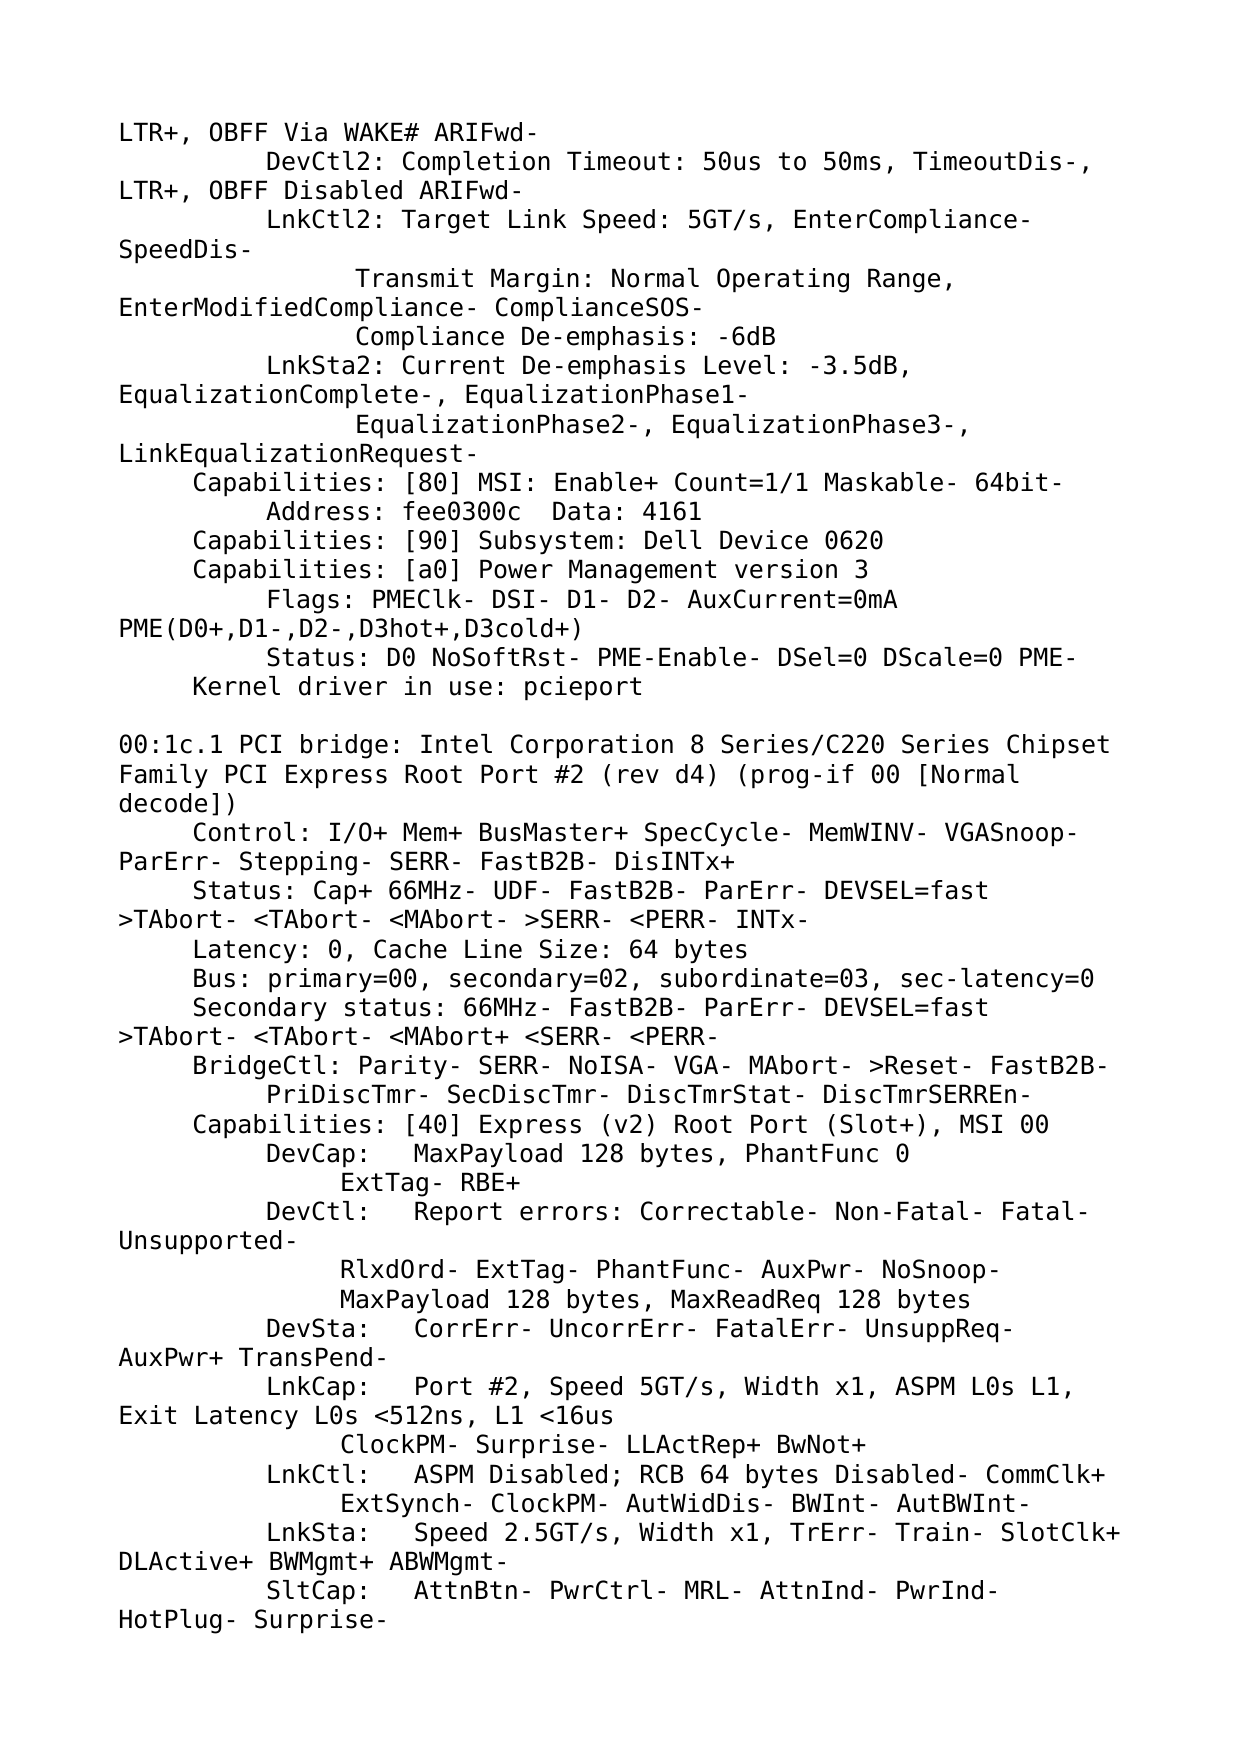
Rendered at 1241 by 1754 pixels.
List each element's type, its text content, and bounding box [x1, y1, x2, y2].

text LTR+, OBFF Via WAKE# ARIFwd- DevCtl2: Completion Timeout: 50us to 50ms, TimeoutDis-, LTR+, OBFF Disabled ARIFwd- LnkCtl2: Target Link Speed: 5GT/s, EnterCompliance- SpeedDis- Transmit Margin: Normal Operating Range, EnterModifiedCompliance- ComplianceSOS- Compliance De-emphasis: -6dB LnkSta2: Current De-emphasis Level: -3.5dB, EqualizationComplete-, EqualizationPhase1- EqualizationPhase2-, EqualizationPhase3-, LinkEqualizationRequest- Capabilities: [80] MSI: Enable+ Count=1/1 Maskable- 64bit- Address: fee0300c Data: 4161 Capabilities: [90] Subsystem: Dell Device 0620 Capabilities: [a0] Power Management version 3 Flags: PMEClk- DSI- D1- D2- AuxCurrent=0mA PME(D0+,D1-,D2-,D3hot+,D3cold+) Status: D0 NoSoftRst- PME-Enable- DSel=0 DScale=0 PME- Kernel driver in use: pcieport 00:1c.1 PCI bridge: Intel Corporation 8 Series/C220 Series Chipset Family PCI Express Root Port #2 (rev d4) (prog-if 00 [Normal decode]) Control: I/O+ Mem+ BusMaster+ SpecCycle- MemWINV- VGASnoop- ParErr- Stepping- SERR- FastB2B- DisINTx+ Status: Cap+ 66MHz- UDF- FastB2B- ParErr- DEVSEL=fast >TAbort- <TAbort- <MAbort- >SERR- <PERR- INTx- Latency: 0, Cache Line Size: 64 bytes Bus: primary=00, secondary=02, subordinate=03, sec-latency=0 Secondary status: 66MHz- FastB2B- ParErr- DEVSEL=fast >TAbort- <TAbort- <MAbort+ <SERR- <PERR- BridgeCtl: Parity- SERR- NoISA- VGA- MAbort- >Reset- FastB2B- PriDiscTmr- SecDiscTmr- DiscTmrStat- DiscTmrSERREn- Capabilities: [40] Express (v2) Root Port (Slot+), MSI 00 DevCap: MaxPayload 128 bytes, PhantFunc 0 ExtTag- RBE+ DevCtl: Report errors: Correctable- Non-Fatal- Fatal- Unsupported- RlxdOrd- ExtTag- PhantFunc- AuxPwr- NoSnoop- MaxPayload 128 bytes, MaxReadReq 128 bytes DevSta: CorrErr- UncorrErr- FatalErr- UnsuppReq- AuxPwr+ TransPend- LnkCap: Port #2, Speed 5GT/s, Width x1, ASPM L0s L1, Exit Latency L0s <512ns, L1 <16us ClockPM- Surprise- LLActRep+ BwNot+ LnkCtl: ASPM Disabled; RCB 64 bytes Disabled- CommClk+ ExtSynch- ClockPM- AutWidDis- BWInt- AutBWInt- LnkSta: Speed 2.5GT/s, Width x1, TrErr- Train- SlotClk+ DLActive+ BWMgmt+ ABWMgmt- SltCap: AttnBtn- PwrCtrl- MRL- AttnInd- PwrInd- HotPlug- Surprise- [118, 118, 1122, 1635]
